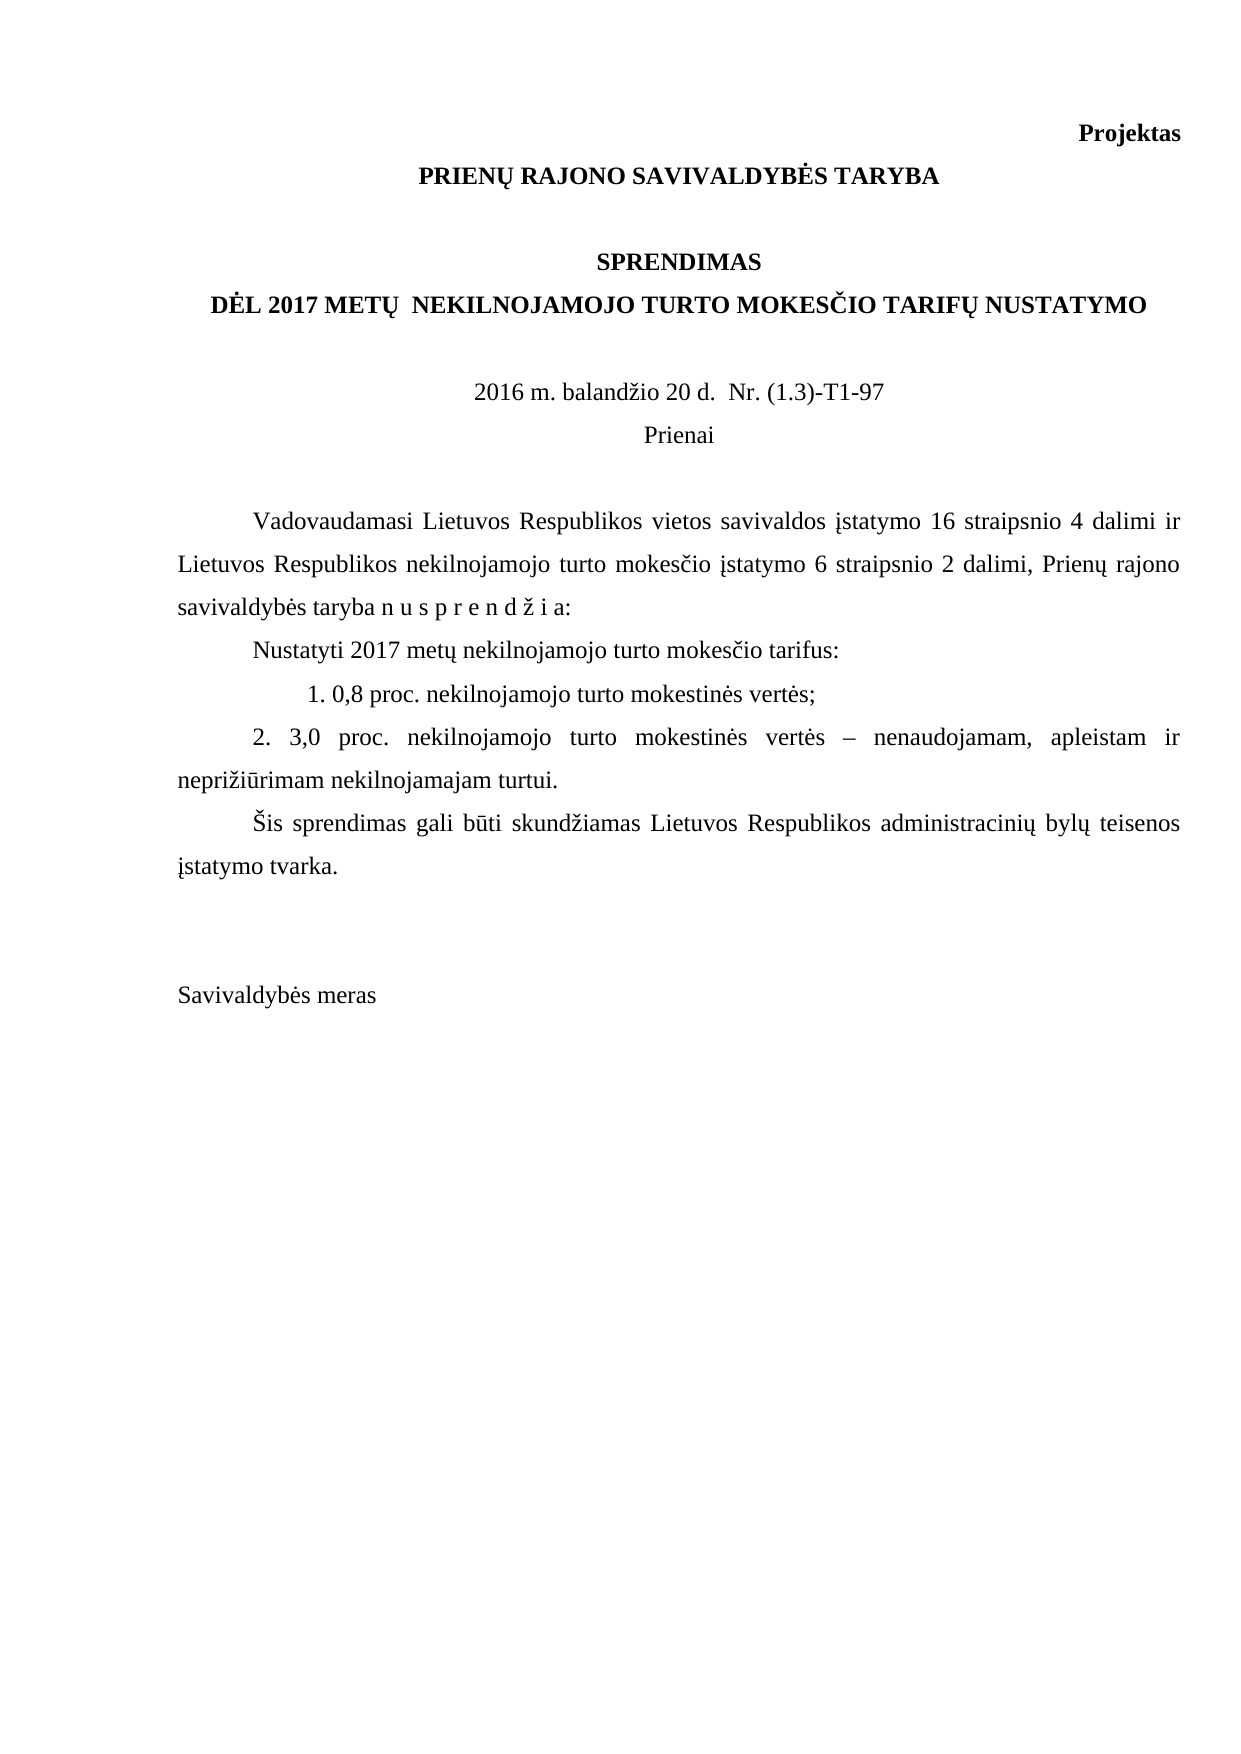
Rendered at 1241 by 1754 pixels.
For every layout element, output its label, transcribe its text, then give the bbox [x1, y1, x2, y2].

text Savivaldybės meras [177, 981, 1181, 1009]
text PRIENŲ RAJONO SAVIVALDYBĖS TARYBA [177, 161, 1181, 190]
text Nustatyti 2017 metų nekilnojamojo turto mokesčio tarifus: [177, 636, 1181, 664]
text Prienai [177, 420, 1181, 449]
text Projektas [177, 118, 1181, 147]
text Šis sprendimas gali būti skundžiamas Lietuvos Respublikos administracinių bylų teisenos įstatymo tvarka. [177, 808, 1181, 880]
text 2. 3,0 proc. nekilnojamojo turto mokestinės vertės – nenaudojamam, apleistam ir neprižiūrimam nekilnojamajam turtui. [177, 722, 1181, 794]
text 2016 m. balandžio 20 d. Nr. (1.3)-T1-97 [177, 377, 1181, 406]
text 1. 0,8 proc. nekilnojamojo turto mokestinės vertės; [177, 679, 1181, 707]
text Vadovaudamasi Lietuvos Respublikos vietos savivaldos įstatymo 16 straipsnio 4 dalimi ir Lietuvos Respublikos nekilnojamojo turto mokesčio įstatymo 6 straipsnio 2 dalimi, Prienų rajono savivaldybės taryba n u s p r e n d ž i a: [177, 506, 1181, 621]
text SPRENDIMAS [177, 247, 1181, 276]
text DĖL 2017 METŲ NEKILNOJAMOJO TURTO MOKESČIO TARIFŲ NUSTATYMO [177, 291, 1181, 319]
